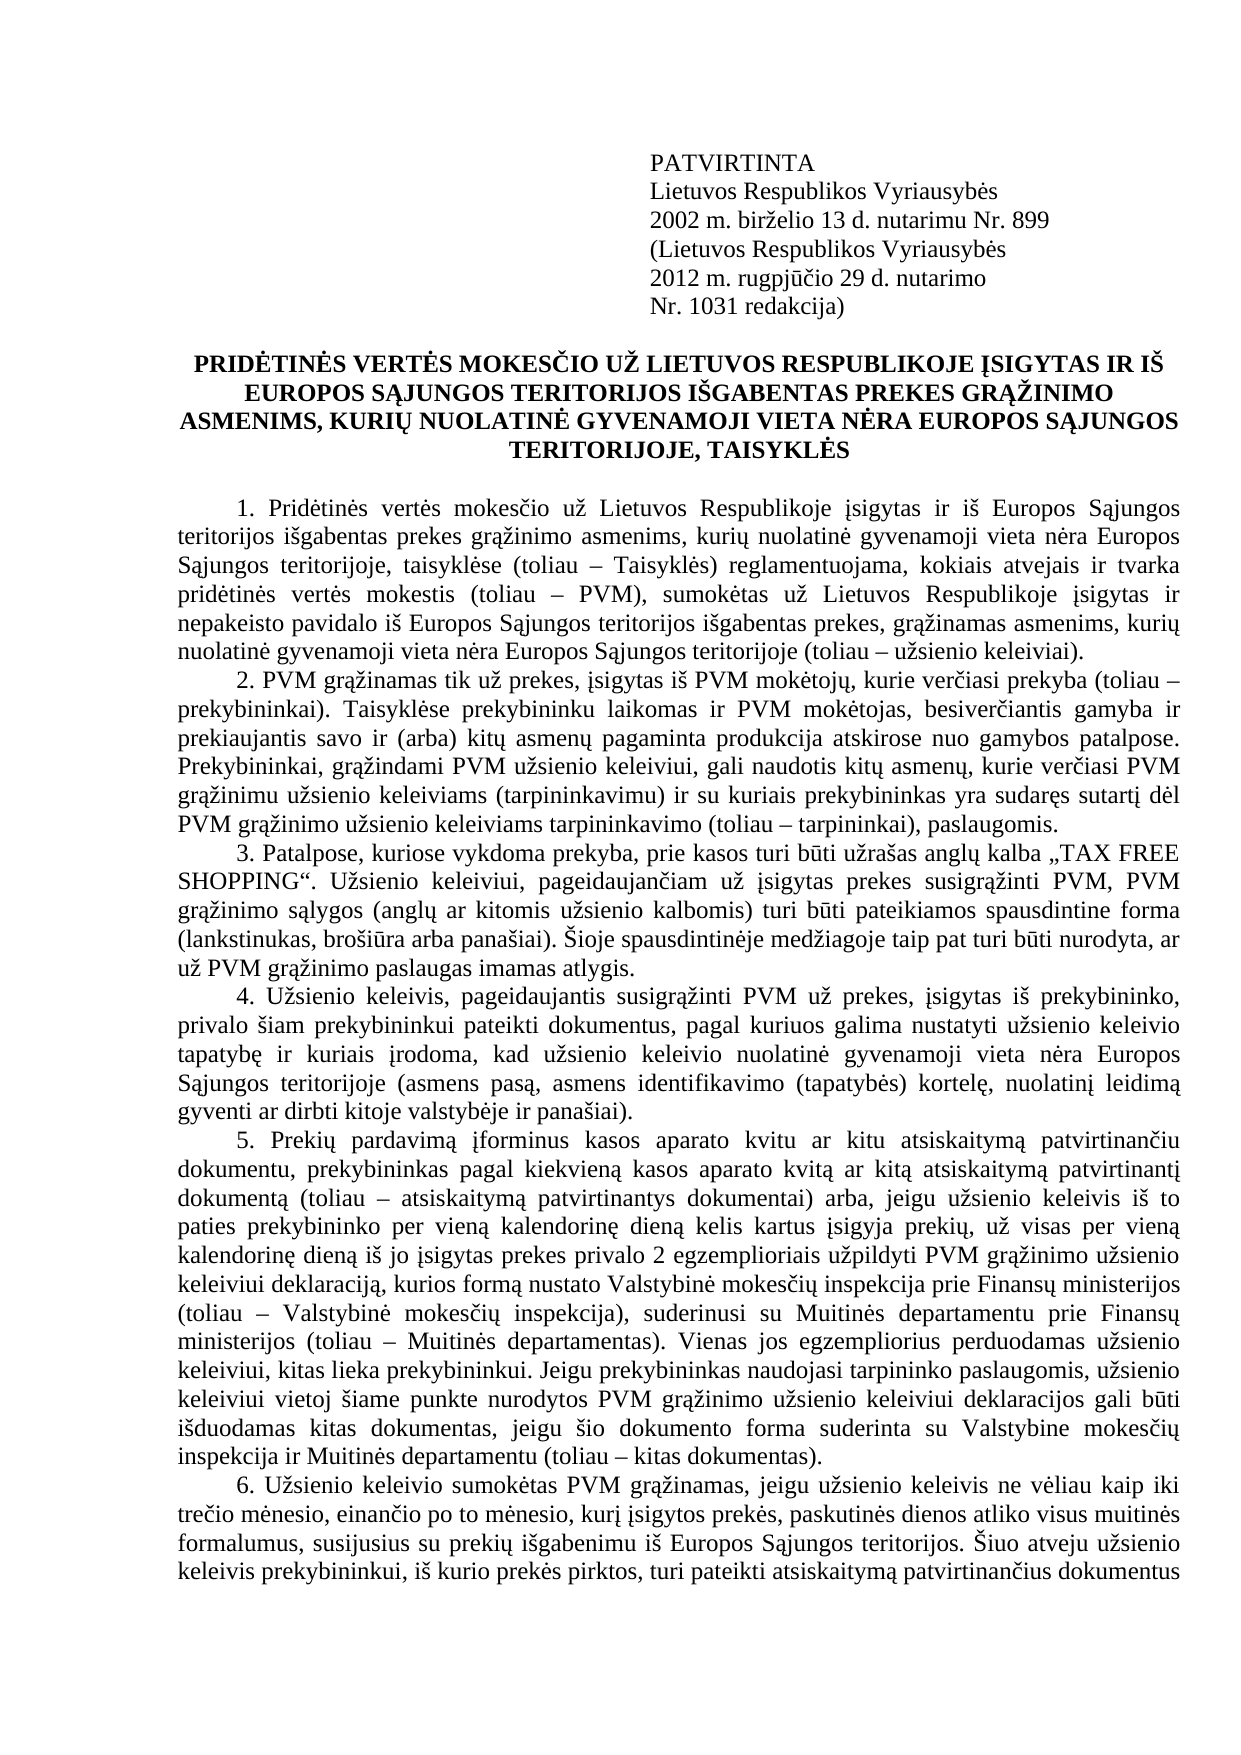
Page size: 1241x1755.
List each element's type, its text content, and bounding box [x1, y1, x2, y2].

text 2. PVM grąžinamas tik už prekes, įsigytas iš PVM mokėtojų, kurie verčiasi prekyba (toliau – prekybininkai). Taisyklėse prekybininku laikomas ir PVM mokėtojas, besiverčiantis gamyba ir prekiaujantis savo ir (arba) kitų asmenų pagaminta produkcija atskirose nuo gamybos patalpose. Prekybininkai, grąžindami PVM užsienio keleiviui, gali naudotis kitų asmenų, kurie verčiasi PVM grąžinimu užsienio keleiviams (tarpininkavimu) ir su kuriais prekybininkas yra sudaręs sutartį dėl PVM grąžinimo užsienio keleiviams tarpininkavimo (toliau – tarpininkai), paslaugomis. [177, 665, 1181, 838]
text 1. Pridėtinės vertės mokesčio už Lietuvos Respublikoje įsigytas ir iš Europos Sąjungos teritorijos išgabentas prekes grąžinimo asmenims, kurių nuolatinė gyvenamoji vieta nėra Europos Sąjungos teritorijoje, taisyklėse (toliau – Taisyklės) reglamentuojama, kokiais atvejais ir tvarka pridėtinės vertės mokestis (toliau – PVM), sumokėtas už Lietuvos Respublikoje įsigytas ir nepakeisto pavidalo iš Europos Sąjungos teritorijos išgabentas prekes, grąžinamas asmenims, kurių nuolatinė gyvenamoji vieta nėra Europos Sąjungos teritorijoje (toliau – užsienio keleiviai). [177, 493, 1181, 665]
text PATVIRTINTA [177, 148, 1181, 176]
text (Lietuvos Respublikos Vyriausybės [649, 234, 1181, 263]
text Nr. 1031 redakcija) [649, 291, 1181, 320]
text Lietuvos Respublikos Vyriausybės [649, 176, 1181, 205]
text 3. Patalpose, kuriose vykdoma prekyba, prie kasos turi būti užrašas anglų kalba „TAX FREE SHOPPING“. Užsienio keleiviui, pageidaujančiam už įsigytas prekes susigrąžinti PVM, PVM grąžinimo sąlygos (anglų ar kitomis užsienio kalbomis) turi būti pateikiamos spausdintine forma (lankstinukas, brošiūra arba panašiai). Šioje spausdintinėje medžiagoje taip pat turi būti nurodyta, ar už PVM grąžinimo paslaugas imamas atlygis. [177, 838, 1181, 981]
text 2002 m. birželio 13 d. nutarimu Nr. 899 [649, 205, 1181, 234]
text 5. Prekių pardavimą įforminus kasos aparato kvitu ar kitu atsiskaitymą patvirtinančiu dokumentu, prekybininkas pagal kiekvieną kasos aparato kvitą ar kitą atsiskaitymą patvirtinantį dokumentą (toliau – atsiskaitymą patvirtinantys dokumentai) arba, jeigu užsienio keleivis iš to paties prekybininko per vieną kalendorinę dieną kelis kartus įsigyja prekių, už visas per vieną kalendorinę dieną iš jo įsigytas prekes privalo 2 egzemplioriais užpildyti PVM grąžinimo užsienio keleiviui deklaraciją, kurios formą nustato Valstybinė mokesčių inspekcija prie Finansų ministerijos (toliau – Valstybinė mokesčių inspekcija), suderinusi su Muitinės departamentu prie Finansų ministerijos (toliau – Muitinės departamentas). Vienas jos egzempliorius perduodamas užsienio keleiviui, kitas lieka prekybininkui. Jeigu prekybininkas naudojasi tarpininko paslaugomis, užsienio keleiviui vietoj šiame punkte nurodytos PVM grąžinimo užsienio keleiviui deklaracijos gali būti išduodamas kitas dokumentas, jeigu šio dokumento forma suderinta su Valstybine mokesčių inspekcija ir Muitinės departamentu (toliau – kitas dokumentas). [177, 1125, 1181, 1470]
text 2012 m. rugpjūčio 29 d. nutarimo [649, 263, 1181, 291]
text 4. Užsienio keleivis, pageidaujantis susigrąžinti PVM už prekes, įsigytas iš prekybininko, privalo šiam prekybininkui pateikti dokumentus, pagal kuriuos galima nustatyti užsienio keleivio tapatybę ir kuriais įrodoma, kad užsienio keleivio nuolatinė gyvenamoji vieta nėra Europos Sąjungos teritorijoje (asmens pasą, asmens identifikavimo (tapatybės) kortelę, nuolatinį leidimą gyventi ar dirbti kitoje valstybėje ir panašiai). [177, 981, 1181, 1125]
text 6. Užsienio keleivio sumokėtas PVM grąžinamas, jeigu užsienio keleivis ne vėliau kaip iki trečio mėnesio, einančio po to mėnesio, kurį įsigytos prekės, paskutinės dienos atliko visus muitinės formalumus, susijusius su prekių išgabenimu iš Europos Sąjungos teritorijos. Šiuo atveju užsienio keleivis prekybininkui, iš kurio prekės pirktos, turi pateikti atsiskaitymą patvirtinančius dokumentus [177, 1470, 1181, 1585]
text PRIDĖTINĖS VERTĖS MOKESČIO UŽ LIETUVOS RESPUBLIKOJE ĮSIGYTAS IR IŠ EUROPOS SĄJUNGOS TERITORIJOS IŠGABENTAS PREKES GRĄŽINIMO ASMENIMS, KURIŲ NUOLATINĖ GYVENAMOJI VIETA NĖRA EUROPOS SĄJUNGOS TERITORIJOJE, TAISYKLĖS [177, 349, 1181, 464]
